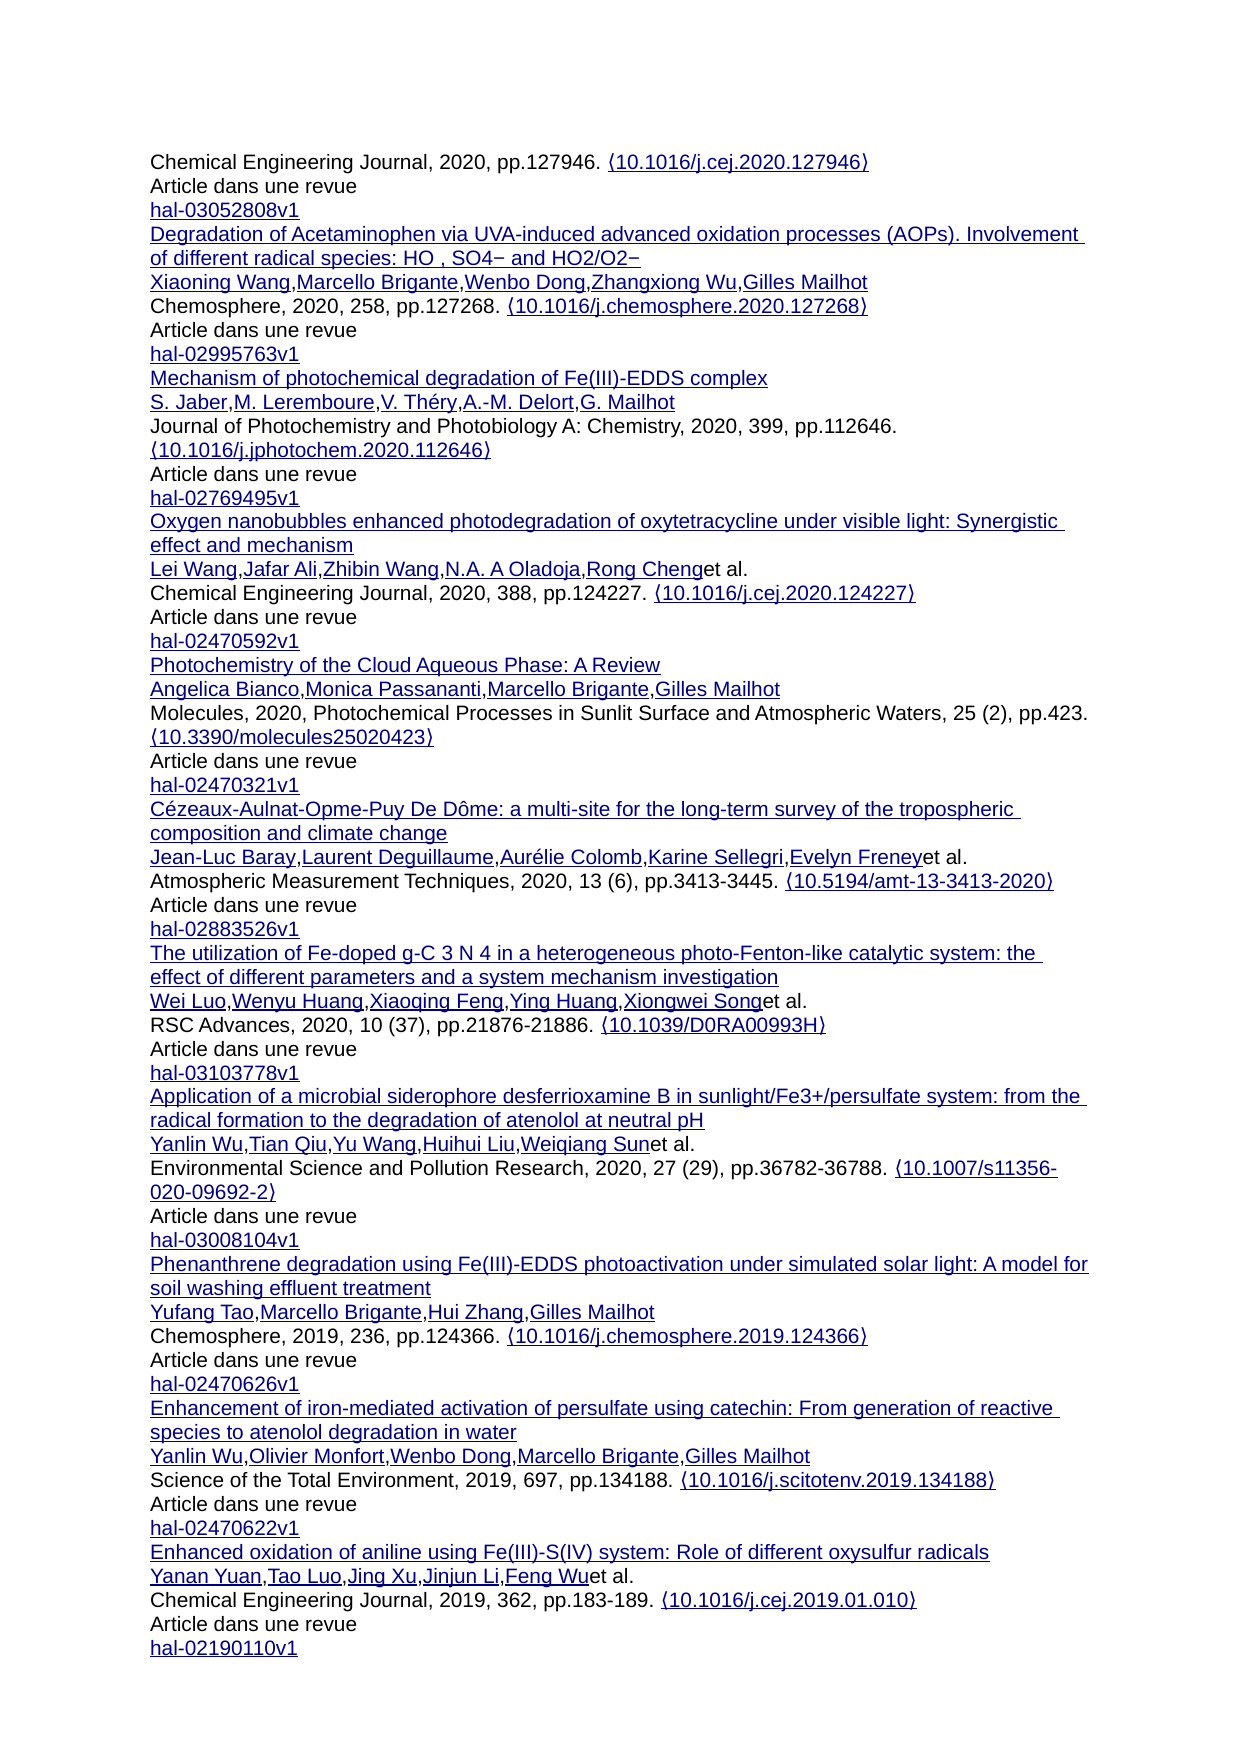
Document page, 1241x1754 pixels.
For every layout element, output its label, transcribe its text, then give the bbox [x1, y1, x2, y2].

table_cell Phenanthrene degradation using Fe(III)-EDDS photoactivation under simulated solar light: A model for soil washing effluent treatment Yufang Tao,Marcello Brigante,Hui Zhang,Gilles Mailhot Chemosphere, 2019, 236, pp.124366. ⟨10.1016/j.chemosphere.2019.124366⟩ Article dans une revue hal-02470626v1 [150, 1252, 1090, 1396]
table_cell Chemical Engineering Journal, 2020, pp.127946. ⟨10.1016/j.cej.2020.127946⟩ Article dans une revue hal-03052808v1 [150, 150, 1090, 222]
table_cell Enhanced oxidation of aniline using Fe(III)-S(IV) system: Role of different oxysulfur radicals Yanan Yuan,Tao Luo,Jing Xu,Jinjun Li,Feng Wuet al. Chemical Engineering Journal, 2019, 362, pp.183-189. ⟨10.1016/j.cej.2019.01.010⟩ Article dans une revue hal-02190110v1 [150, 1540, 1090, 1659]
table_cell Enhancement of iron-mediated activation of persulfate using catechin: From generation of reactive species to atenolol degradation in water Yanlin Wu,Olivier Monfort,Wenbo Dong,Marcello Brigante,Gilles Mailhot Science of the Total Environment, 2019, 697, pp.134188. ⟨10.1016/j.scitotenv.2019.134188⟩ Article dans une revue hal-02470622v1 [150, 1396, 1090, 1539]
table_cell The utilization of Fe-doped g-C 3 N 4 in a heterogeneous photo-Fenton-like catalytic system: the effect of different parameters and a system mechanism investigation Wei Luo,Wenyu Huang,Xiaoqing Feng,Ying Huang,Xiongwei Songet al. RSC Advances, 2020, 10 (37), pp.21876-21886. ⟨10.1039/D0RA00993H⟩ Article dans une revue hal-03103778v1 [150, 941, 1090, 1084]
table_cell Cézeaux-Aulnat-Opme-Puy De Dôme: a multi-site for the long-term survey of the tropospheric composition and climate change Jean-Luc Baray,Laurent Deguillaume,Aurélie Colomb,Karine Sellegri,Evelyn Freneyet al. Atmospheric Measurement Techniques, 2020, 13 (6), pp.3413-3445. ⟨10.5194/amt-13-3413-2020⟩ Article dans une revue hal-02883526v1 [150, 797, 1090, 941]
table_cell Photochemistry of the Cloud Aqueous Phase: A Review Angelica Bianco,Monica Passananti,Marcello Brigante,Gilles Mailhot Molecules, 2020, Photochemical Processes in Sunlit Surface and Atmospheric Waters, 25 (2), pp.423. ⟨10.3390/molecules25020423⟩ Article dans une revue hal-02470321v1 [150, 653, 1090, 797]
table_cell Oxygen nanobubbles enhanced photodegradation of oxytetracycline under visible light: Synergistic effect and mechanism Lei Wang,Jafar Ali,Zhibin Wang,N.A. A Oladoja,Rong Chenget al. Chemical Engineering Journal, 2020, 388, pp.124227. ⟨10.1016/j.cej.2020.124227⟩ Article dans une revue hal-02470592v1 [150, 509, 1090, 653]
table_cell Mechanism of photochemical degradation of Fe(III)-EDDS complex S. Jaber,M. Leremboure,V. Théry,A.-M. Delort,G. Mailhot Journal of Photochemistry and Photobiology A: Chemistry, 2020, 399, pp.112646. ⟨10.1016/j.jphotochem.2020.112646⟩ Article dans une revue hal-02769495v1 [150, 366, 1090, 509]
table_cell Application of a microbial siderophore desferrioxamine B in sunlight/Fe3+/persulfate system: from the radical formation to the degradation of atenolol at neutral pH Yanlin Wu,Tian Qiu,Yu Wang,Huihui Liu,Weiqiang Sunet al. Environmental Science and Pollution Research, 2020, 27 (29), pp.36782-36788. ⟨10.1007/s11356-020-09692-2⟩ Article dans une revue hal-03008104v1 [150, 1084, 1090, 1252]
table_cell Degradation of Acetaminophen via UVA-induced advanced oxidation processes (AOPs). Involvement of different radical species: HO , SO4− and HO2/O2− Xiaoning Wang,Marcello Brigante,Wenbo Dong,Zhangxiong Wu,Gilles Mailhot Chemosphere, 2020, 258, pp.127268. ⟨10.1016/j.chemosphere.2020.127268⟩ Article dans une revue hal-02995763v1 [150, 222, 1090, 366]
